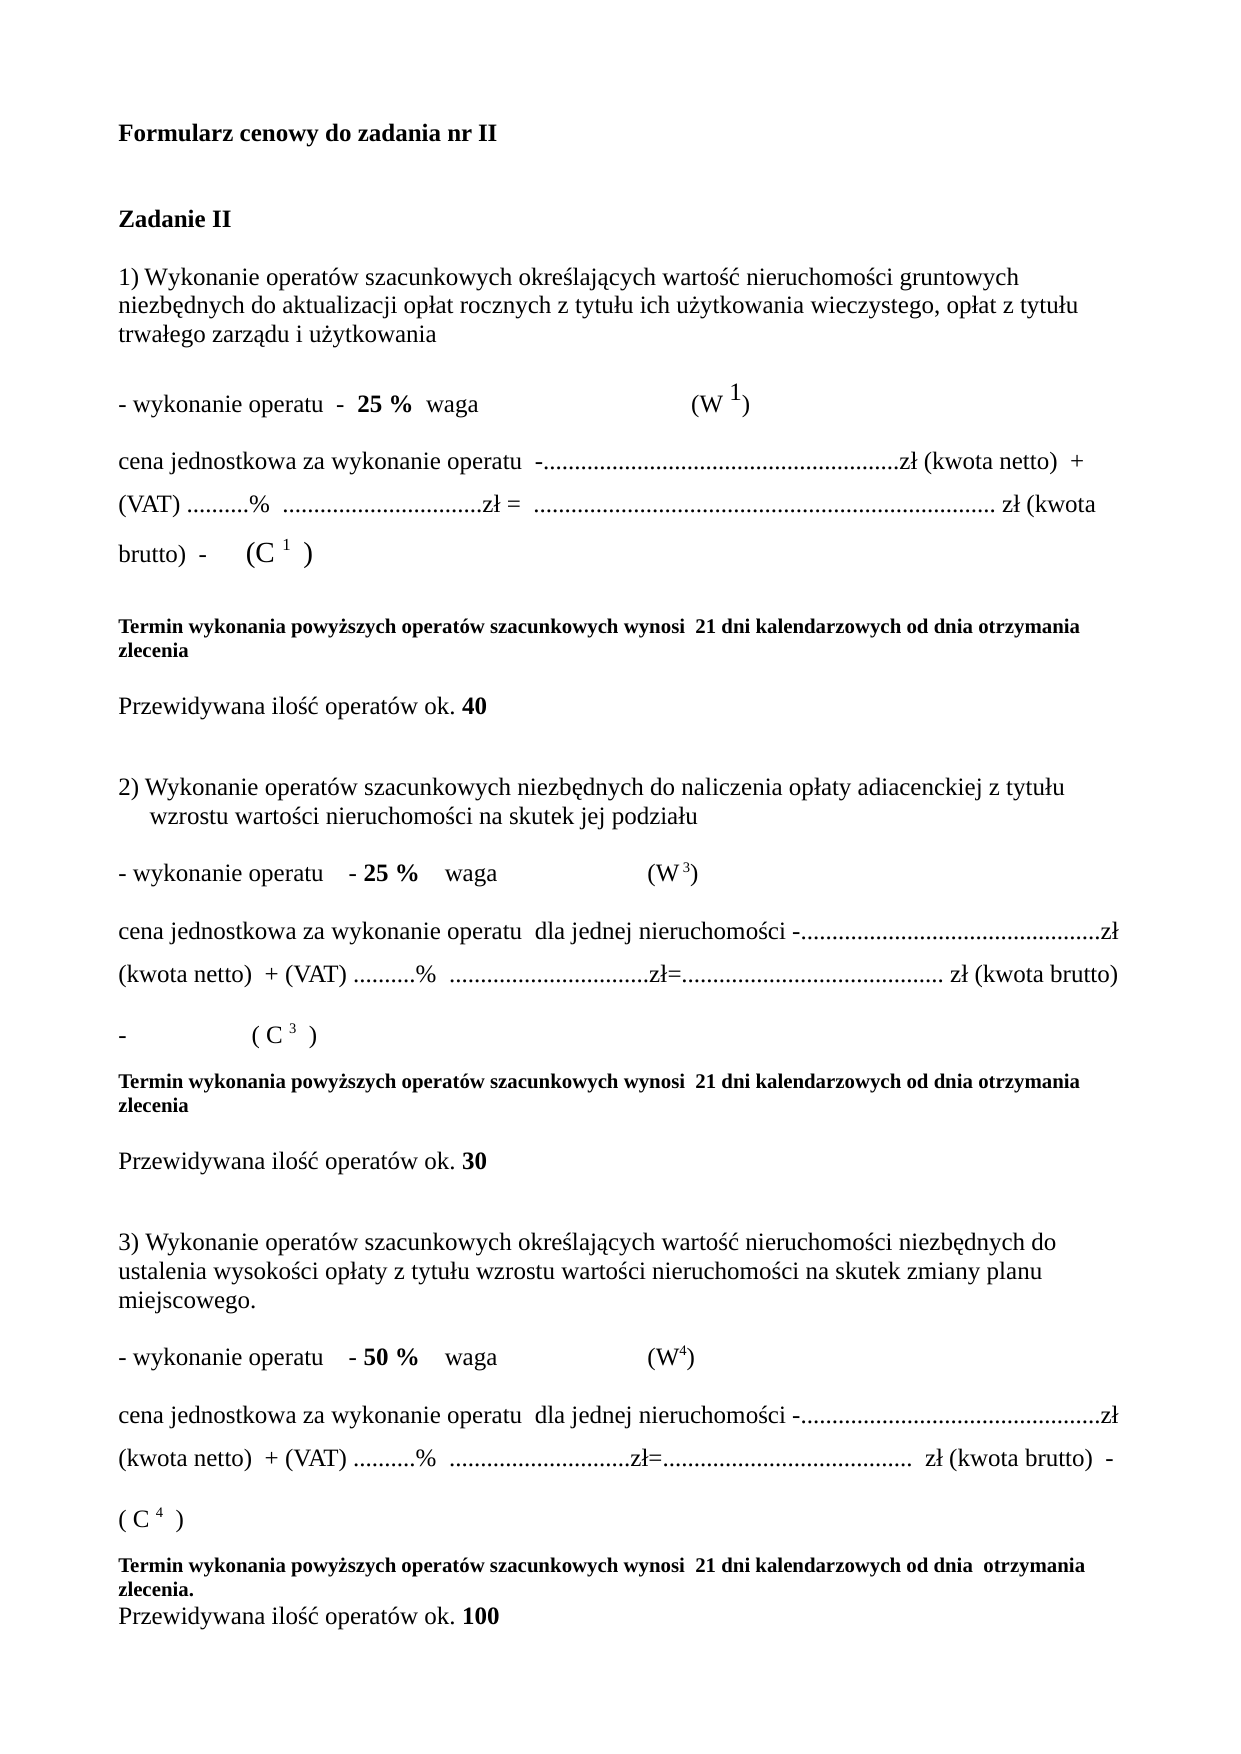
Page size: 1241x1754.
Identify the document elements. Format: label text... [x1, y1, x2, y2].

text cena jednostkowa za wykonanie operatu dla jednej nieruchomości -................................................zł (kwota netto) + (VAT) ..........% .............................zł=........................................ zł (kwota brutto) - ( C 4 ) [118, 1400, 1122, 1532]
text Termin wykonania powyższych operatów szacunkowych wynosi 21 dni kalendarzowych od dnia otrzymania zlecenia [118, 614, 1122, 691]
subtitle Formularz cenowy do zadania nr II [118, 118, 1122, 147]
text Przewidywana ilość operatów ok. 40 [118, 691, 1122, 719]
text - wykonanie operatu - 25 % waga (W 3) [118, 858, 1122, 887]
text 3) Wykonanie operatów szacunkowych określających wartość nieruchomości niezbędnych do ustalenia wysokości opłaty z tytułu wzrostu wartości nieruchomości na skutek zmiany planu miejscowego. [118, 1227, 1122, 1342]
text Termin wykonania powyższych operatów szacunkowych wynosi 21 dni kalendarzowych od dnia otrzymania zlecenia. [118, 1553, 1122, 1601]
text Przewidywana ilość operatów ok. 100 [118, 1601, 1122, 1629]
text Przewidywana ilość operatów ok. 30 [118, 1146, 1122, 1174]
text Zadanie II [118, 204, 1122, 233]
text cena jednostkowa za wykonanie operatu dla jednej nieruchomości -................................................zł (kwota netto) + (VAT) ..........% ................................zł=.......................................... zł (kwota brutto) - ( C 3 ) [118, 916, 1122, 1049]
text 1) Wykonanie operatów szacunkowych określających wartość nieruchomości gruntowych niezbędnych do aktualizacji opłat rocznych z tytułu ich użytkowania wieczystego, opłat z tytułu trwałego zarządu i użytkowania [118, 262, 1122, 348]
text - wykonanie operatu - 50 % waga (W4) [118, 1342, 1122, 1371]
text - wykonanie operatu - 25 % waga (W 1) [118, 377, 1122, 417]
text 2) Wykonanie operatów szacunkowych niezbędnych do naliczenia opłaty adiacenckiej z tytułu wzrostu wartości nieruchomości na skutek jej podziału [118, 772, 1122, 858]
text cena jednostkowa za wykonanie operatu -.........................................................zł (kwota netto) + (VAT) ..........% ................................zł = .......................................................................... zł (kwota brutto) - (C 1 ) [118, 446, 1122, 568]
text Termin wykonania powyższych operatów szacunkowych wynosi 21 dni kalendarzowych od dnia otrzymania zlecenia [118, 1069, 1122, 1117]
